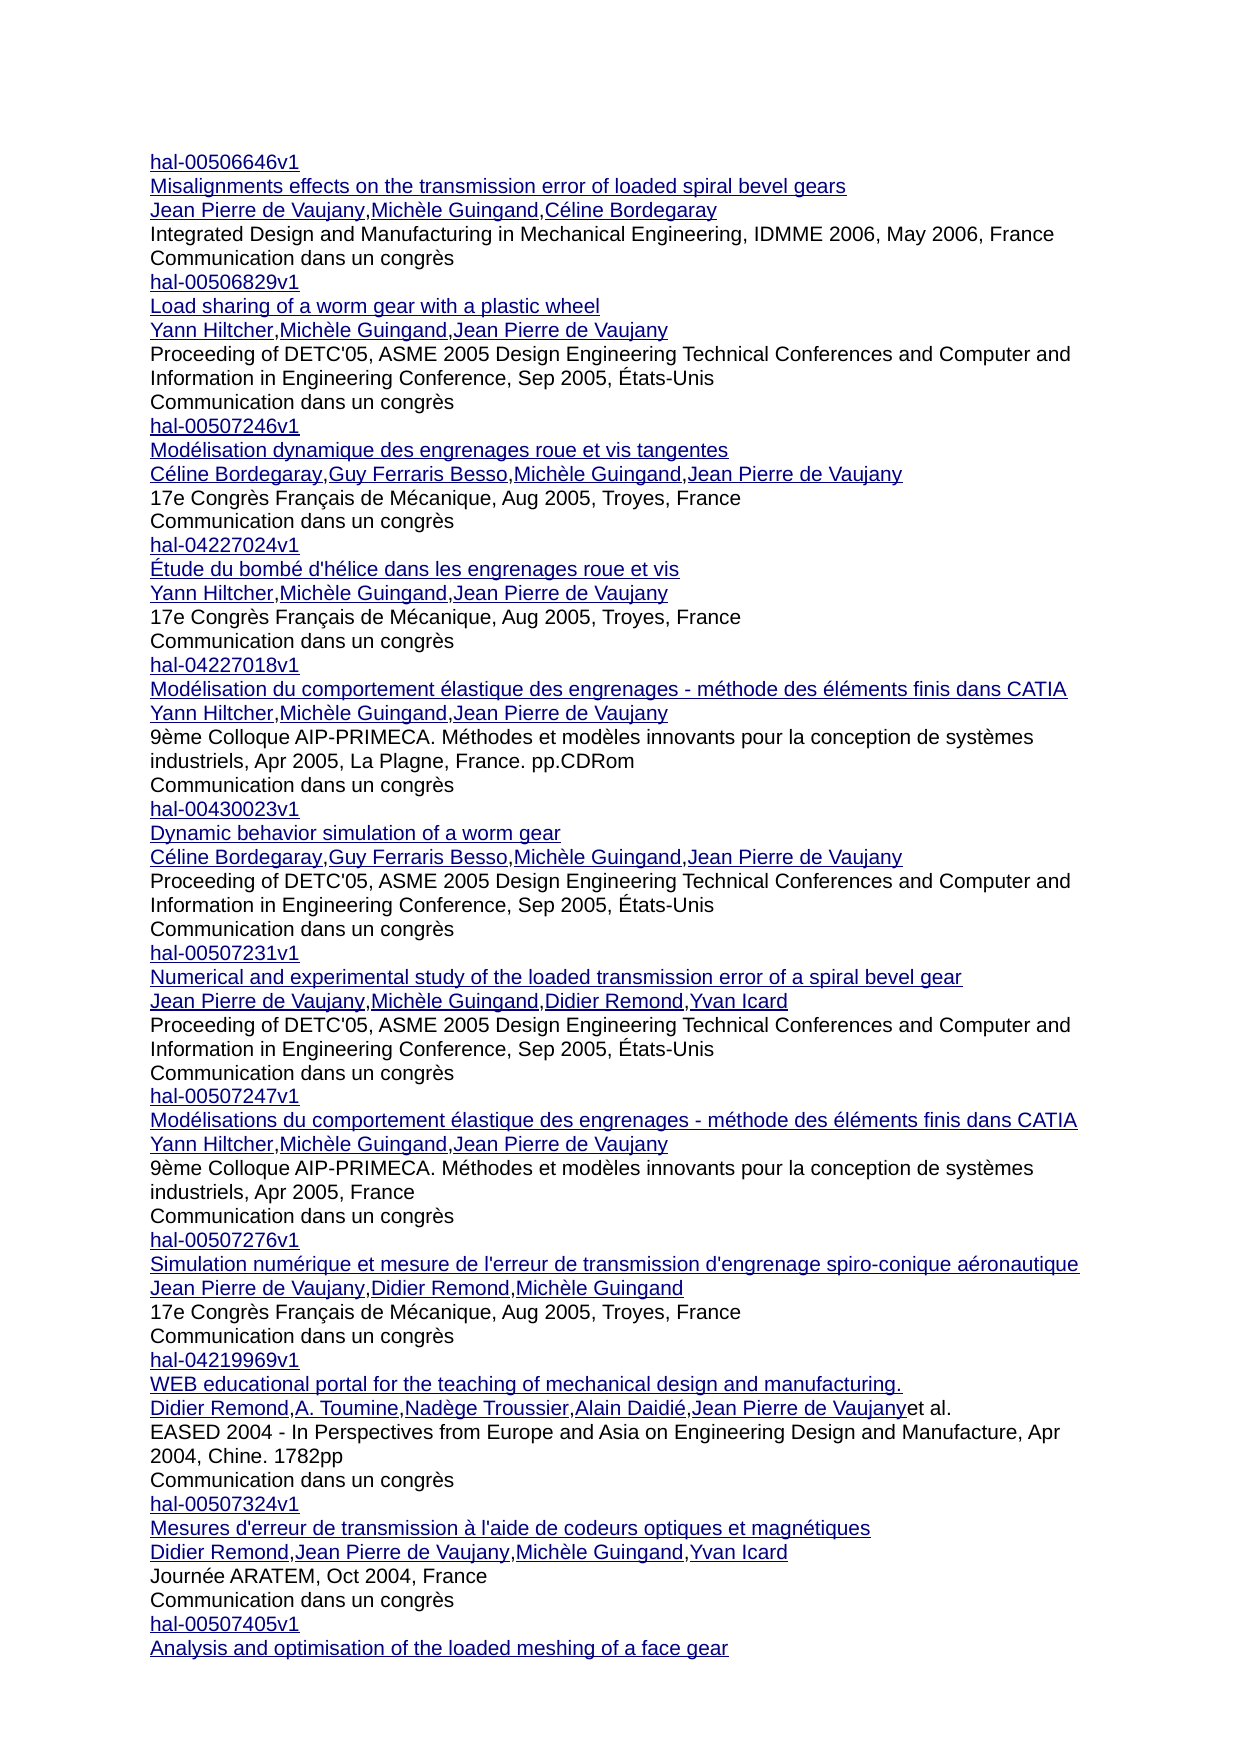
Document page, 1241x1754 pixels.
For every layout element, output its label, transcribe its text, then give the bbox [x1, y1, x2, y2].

table_cell Load sharing of a worm gear with a plastic wheel Yann Hiltcher,Michèle Guingand,Jean Pierre de Vaujany Proceeding of DETC'05, ASME 2005 Design Engineering Technical Conferences and Computer and Information in Engineering Conference, Sep 2005, États-Unis Communication dans un congrès hal-00507246v1 [150, 294, 1090, 437]
table_cell Modélisation du comportement élastique des engrenages - méthode des éléments finis dans CATIA Yann Hiltcher,Michèle Guingand,Jean Pierre de Vaujany 9ème Colloque AIP-PRIMECA. Méthodes et modèles innovants pour la conception de systèmes industriels, Apr 2005, La Plagne, France. pp.CDRom Communication dans un congrès hal-00430023v1 [150, 677, 1090, 821]
table_cell Dynamic behavior simulation of a worm gear Céline Bordegaray,Guy Ferraris Besso,Michèle Guingand,Jean Pierre de Vaujany Proceeding of DETC'05, ASME 2005 Design Engineering Technical Conferences and Computer and Information in Engineering Conference, Sep 2005, États-Unis Communication dans un congrès hal-00507231v1 [150, 821, 1090, 964]
table_cell hal-00506646v1 [150, 150, 1090, 174]
table_cell Simulation numérique et mesure de l'erreur de transmission d'engrenage spiro-conique aéronautique Jean Pierre de Vaujany,Didier Remond,Michèle Guingand 17e Congrès Français de Mécanique, Aug 2005, Troyes, France Communication dans un congrès hal-04219969v1 [150, 1252, 1090, 1372]
table_cell Numerical and experimental study of the loaded transmission error of a spiral bevel gear Jean Pierre de Vaujany,Michèle Guingand,Didier Remond,Yvan Icard Proceeding of DETC'05, ASME 2005 Design Engineering Technical Conferences and Computer and Information in Engineering Conference, Sep 2005, États-Unis Communication dans un congrès hal-00507247v1 [150, 965, 1090, 1108]
table_cell WEB educational portal for the teaching of mechanical design and manufacturing. Didier Remond,A. Toumine,Nadège Troussier,Alain Daidié,Jean Pierre de Vaujanyet al. EASED 2004 - In Perspectives from Europe and Asia on Engineering Design and Manufacture, Apr 2004, Chine. 1782pp Communication dans un congrès hal-00507324v1 [150, 1372, 1090, 1516]
table_cell Analysis and optimisation of the loaded meshing of a face gear [150, 1635, 1090, 1659]
table_cell Étude du bombé d'hélice dans les engrenages roue et vis Yann Hiltcher,Michèle Guingand,Jean Pierre de Vaujany 17e Congrès Français de Mécanique, Aug 2005, Troyes, France Communication dans un congrès hal-04227018v1 [150, 557, 1090, 677]
table_cell Misalignments effects on the transmission error of loaded spiral bevel gears Jean Pierre de Vaujany,Michèle Guingand,Céline Bordegaray Integrated Design and Manufacturing in Mechanical Engineering, IDMME 2006, May 2006, France Communication dans un congrès hal-00506829v1 [150, 174, 1090, 294]
table_cell Mesures d'erreur de transmission à l'aide de codeurs optiques et magnétiques Didier Remond,Jean Pierre de Vaujany,Michèle Guingand,Yvan Icard Journée ARATEM, Oct 2004, France Communication dans un congrès hal-00507405v1 [150, 1516, 1090, 1635]
table_cell Modélisation dynamique des engrenages roue et vis tangentes Céline Bordegaray,Guy Ferraris Besso,Michèle Guingand,Jean Pierre de Vaujany 17e Congrès Français de Mécanique, Aug 2005, Troyes, France Communication dans un congrès hal-04227024v1 [150, 438, 1090, 557]
table_cell Modélisations du comportement élastique des engrenages - méthode des éléments finis dans CATIA Yann Hiltcher,Michèle Guingand,Jean Pierre de Vaujany 9ème Colloque AIP-PRIMECA. Méthodes et modèles innovants pour la conception de systèmes industriels, Apr 2005, France Communication dans un congrès hal-00507276v1 [150, 1108, 1090, 1252]
